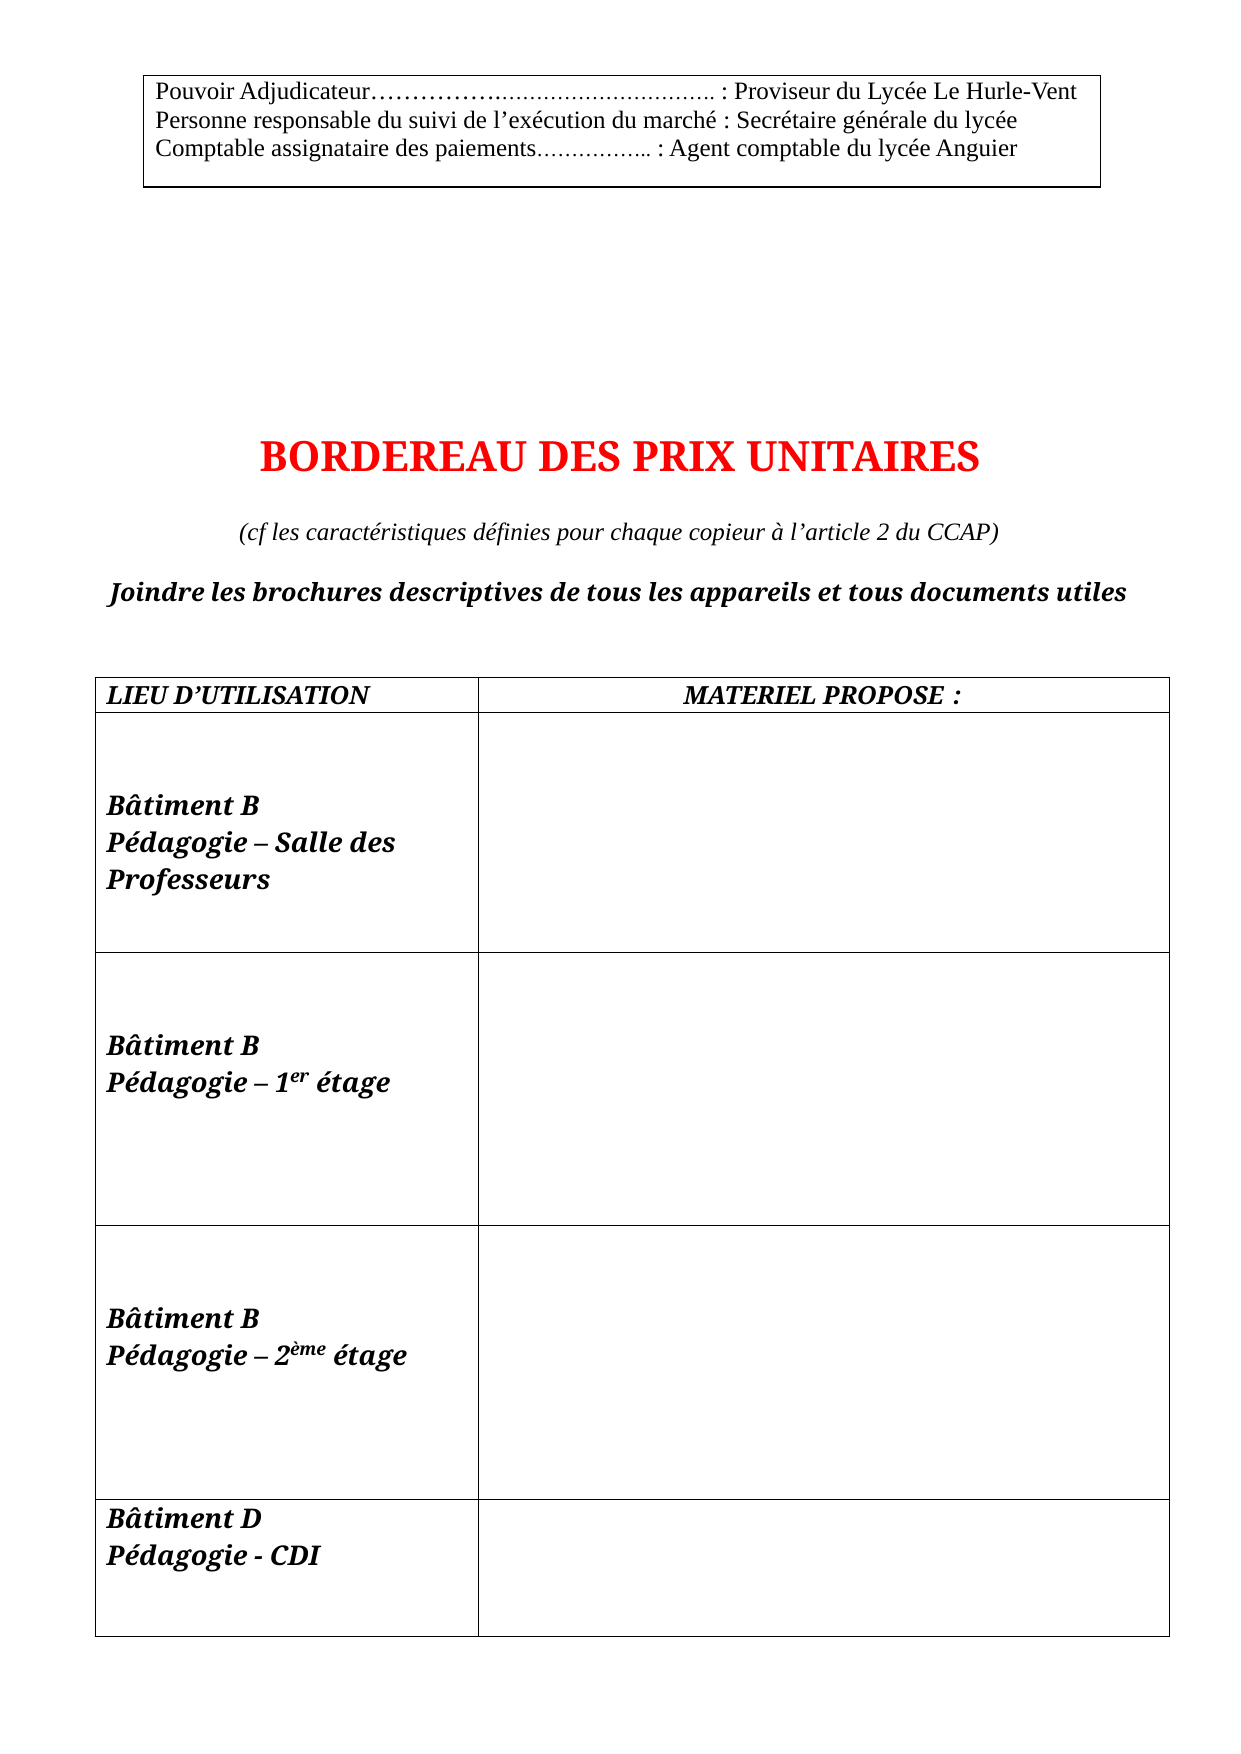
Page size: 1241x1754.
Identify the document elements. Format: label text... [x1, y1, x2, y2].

table_cell Bâtiment D Pédagogie - CDI [96, 1500, 478, 1636]
table_cell [479, 713, 1169, 952]
text Joindre les brochures descriptives de tous les appareils et tous documents utiles [106, 575, 1134, 609]
table_cell Bâtiment B Pédagogie – 2ème étage [96, 1226, 478, 1499]
table_cell [479, 953, 1169, 1225]
table_header LIEU D’UTILISATION [96, 678, 478, 712]
table_header MATERIEL PROPOSE : [479, 678, 1169, 712]
text (cf les caractéristiques définies pour chaque copieur à l’article 2 du CCAP) [106, 517, 1134, 546]
text BORDEREAU DES PRIX UNITAIRES [106, 426, 1134, 483]
table_cell Bâtiment B Pédagogie – 1er étage [96, 953, 478, 1225]
table_cell [479, 1226, 1169, 1499]
table_cell [479, 1500, 1169, 1636]
table_cell Bâtiment B Pédagogie – Salle des Professeurs [96, 713, 478, 952]
table_header Pouvoir Adjudicateur…………….…………………………. : Proviseur du Lycée Le Hurle-Vent Personne responsable du suivi de l’exécution du marché : Secrétaire générale du lycée Comptable assignataire des paiements…………….. : Agent comptable du lycée Anguier [144, 76, 1100, 186]
